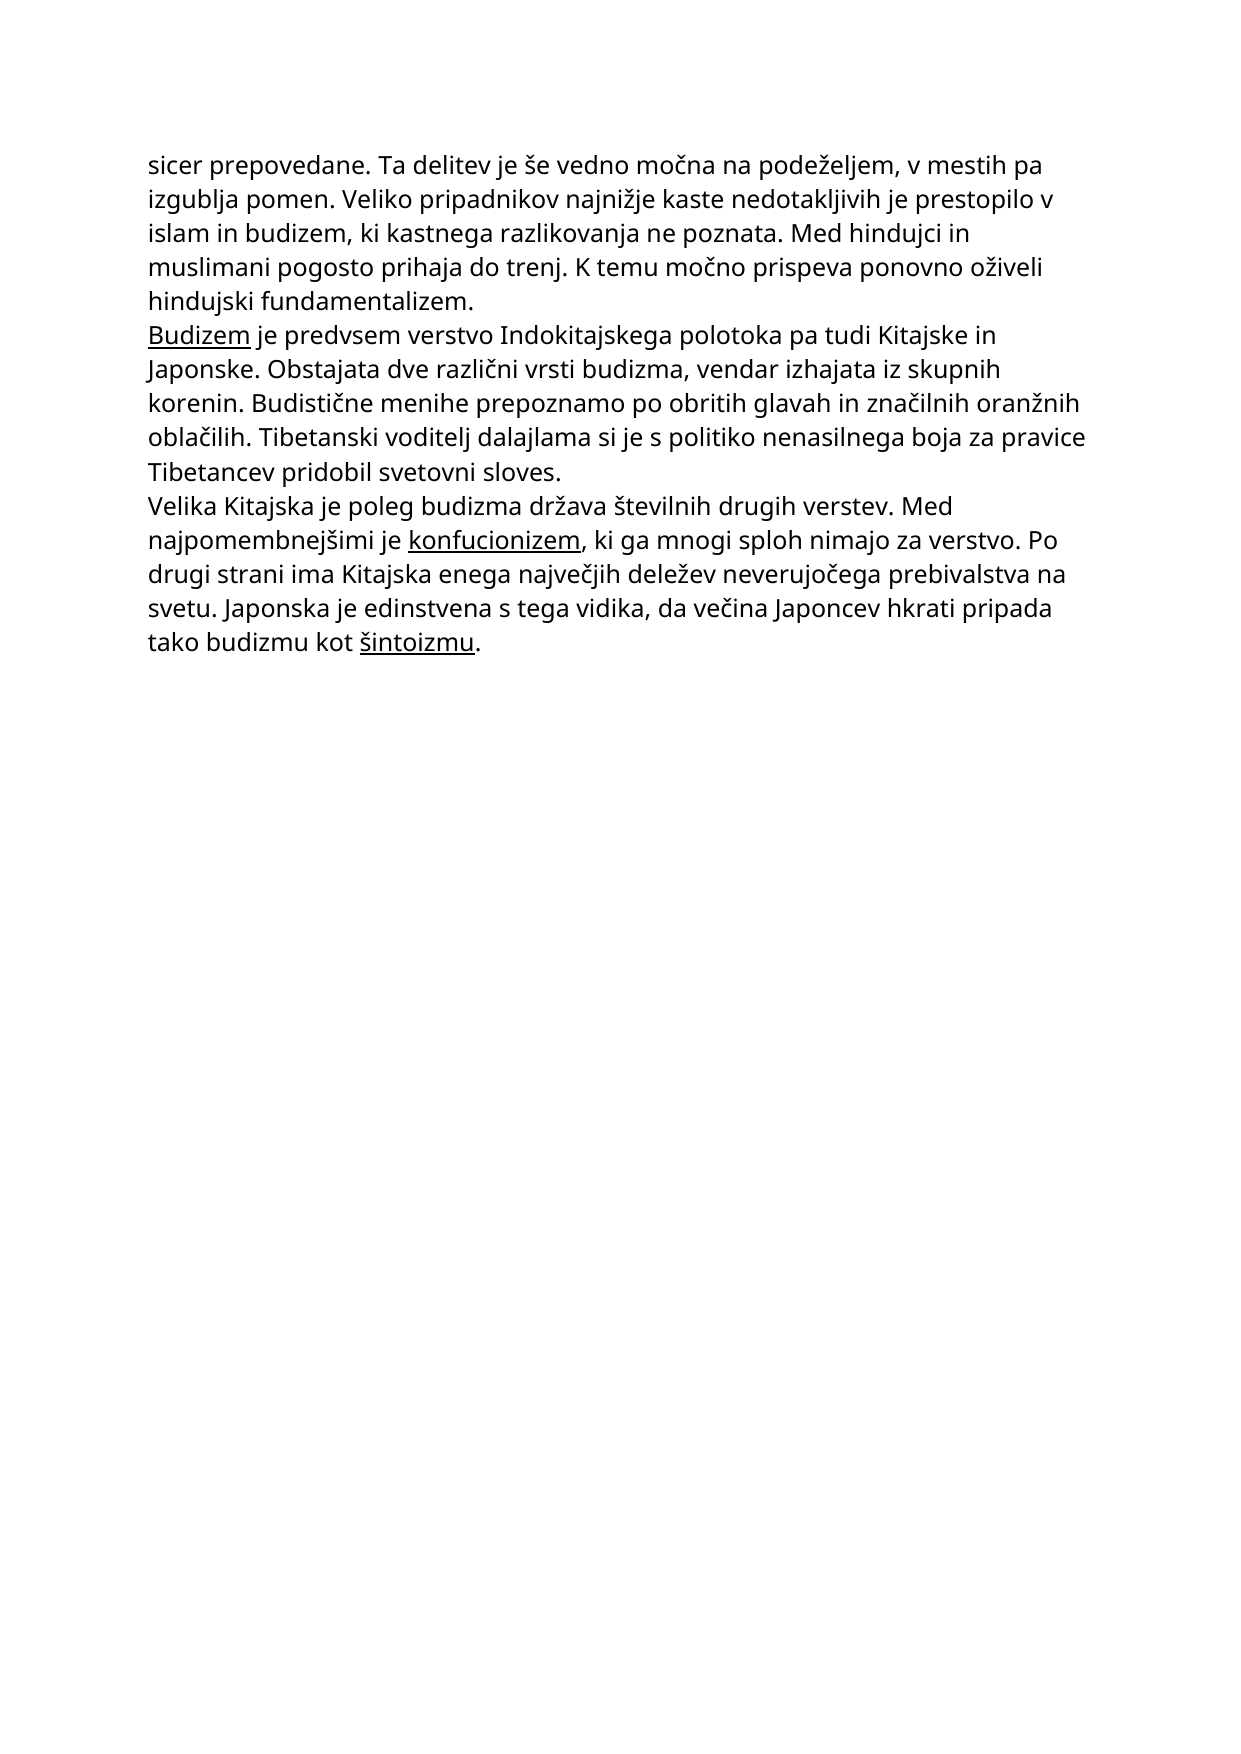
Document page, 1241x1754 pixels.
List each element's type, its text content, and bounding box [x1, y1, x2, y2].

text Budizem je predvsem verstvo Indokitajskega polotoka pa tudi Kitajske in Japonske. Obstajata dve različni vrsti budizma, vendar izhajata iz skupnih korenin. Budistične menihe prepoznamo po obritih glavah in značilnih oranžnih oblačilih. Tibetanski voditelj dalajlama si je s politiko nenasilnega boja za pravice Tibetancev pridobil svetovni sloves. [148, 318, 1093, 488]
text sicer prepovedane. Ta delitev je še vedno močna na podeželjem, v mestih pa izgublja pomen. Veliko pripadnikov najnižje kaste nedotakljivih je prestopilo v islam in budizem, ki kastnega razlikovanja ne poznata. Med hindujci in muslimani pogosto prihaja do trenj. K temu močno prispeva ponovno oživeli hindujski fundamentalizem. [148, 148, 1093, 318]
text Velika Kitajska je poleg budizma država številnih drugih verstev. Med najpomembnejšimi je konfucionizem, ki ga mnogi sploh nimajo za verstvo. Po drugi strani ima Kitajska enega največjih deležev neverujočega prebivalstva na svetu. Japonska je edinstvena s tega vidika, da večina Japoncev hkrati pripada tako budizmu kot šintoizmu. [148, 488, 1093, 658]
